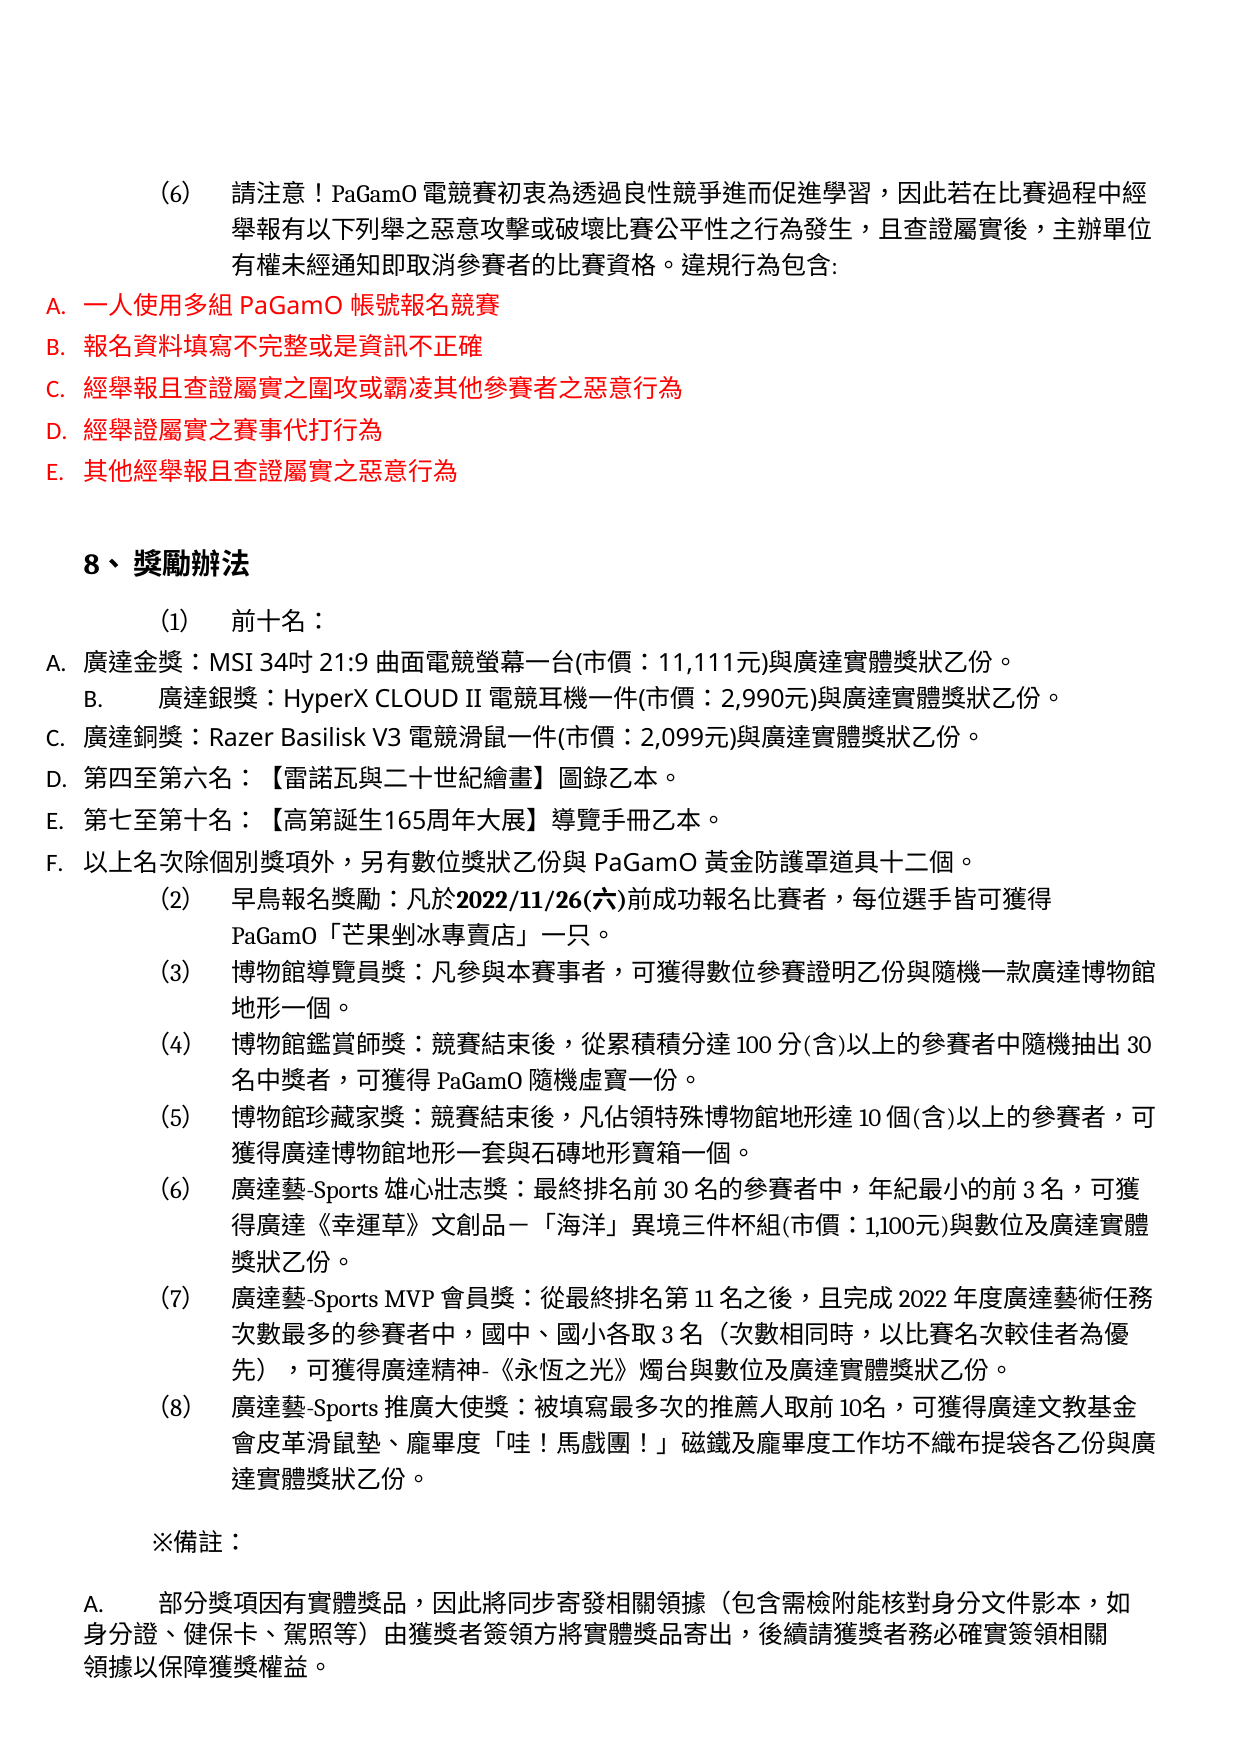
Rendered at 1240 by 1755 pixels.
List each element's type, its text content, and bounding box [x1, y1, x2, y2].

list 第四至第六名：【雷諾瓦與二十世紀繪畫】圖錄乙本。 [46, 754, 1156, 796]
list 廣達銅獎：Razer Basilisk V3 電競滑鼠一件(市價：2,099元)與廣達實體獎狀乙份。 [46, 713, 1156, 754]
subtitle 博物館鑑賞師獎：競賽結束後，從累積積分達 100 分(含)以上的參賽者中隨機抽出 30 名中獎者，可獲得 PaGamO 隨機虛寶一份。 [145, 1024, 1156, 1097]
list 廣達金獎：MSI 34吋 21:9 曲面電競螢幕一台(市價：11,111元)與廣達實體獎狀乙份。 [46, 638, 1156, 679]
subtitle 博物館珍藏家獎：競賽結束後，凡佔領特殊博物館地形達 10 個(含)以上的參賽者，可獲得廣達博物館地形一套與石磚地形寶箱一個。 [145, 1097, 1156, 1169]
subtitle 早鳥報名獎勵：凡於2022/11/26(六)前成功報名比賽者，每位選手皆可獲得PaGamO「芒果剉冰專賣店」一只。 [145, 879, 1156, 952]
subtitle 博物館導覽員獎：凡參與本賽事者，可獲得數位參賽證明乙份與隨機一款廣達博物館地形一個。 [145, 952, 1156, 1024]
subtitle 獎勵辦法 [83, 543, 1156, 583]
list 經舉證屬實之賽事代打行為 [46, 406, 1156, 448]
subtitle 請注意！PaGamO 電競賽初衷為透過良性競爭進而促進學習，因此若在比賽過程中經舉報有以下列舉之惡意攻擊或破壞比賽公平性之行為發生，且查證屬實後，主辦單位有權未經通知即取消參賽者的比賽資格。違規行為包含: [145, 173, 1156, 282]
subtitle 前十名： [145, 601, 1156, 638]
list 其他經舉報且查證屬實之惡意行為 [46, 448, 1156, 489]
list 一人使用多組 PaGamO 帳號報名競賽 [46, 282, 1156, 322]
list 報名資料填寫不完整或是資訊不正確 [46, 322, 1156, 364]
list 廣達銀獎：HyperX CLOUD II 電競耳機一件(市價：2,990元)與廣達實體獎狀乙份。 [83, 681, 1099, 713]
list 第七至第十名：【高第誕生165周年大展】導覽手冊乙本。 [46, 796, 1156, 838]
text ※備註： [152, 1522, 255, 1558]
list 以上名次除個別獎項外，另有數位獎狀乙份與 PaGamO 黃金防護罩道具十二個。 [46, 838, 1156, 879]
list 部分獎項因有實體獎品，因此將同步寄發相關領據（包含需檢附能核對身分文件影本，如身分證、健保卡、駕照等）由獲獎者簽領方將實體獎品寄出，後續請獲獎者務必確實簽領相關領據以保障獲獎權益。 [83, 1586, 1132, 1684]
list 經舉報且查證屬實之圍攻或霸凌其他參賽者之惡意行為 [46, 364, 1156, 406]
subtitle 廣達藝-Sports 推廣大使獎：被填寫最多次的推薦人取前 10名，可獲得廣達文教基金會皮革滑鼠墊、龐畢度「哇！馬戲團！」磁鐵及龐畢度工作坊不織布提袋各乙份與廣達實體獎狀乙份。 [145, 1387, 1156, 1496]
subtitle 廣達藝-Sports 雄心壯志獎：最終排名前 30 名的參賽者中，年紀最小的前 3 名，可獲得廣達《幸運草》文創品－「海洋」異境三件杯組(市價：1,100元)與數位及廣達實體獎狀乙份。 [145, 1169, 1156, 1278]
subtitle 廣達藝-Sports MVP 會員獎：從最終排名第 11 名之後，且完成 2022 年度廣達藝術任務次數最多的參賽者中，國中、國小各取 3 名（次數相同時，以比賽名次較佳者為優先），可獲得廣達精神-《永恆之光》燭台與數位及廣達實體獎狀乙份。 [145, 1278, 1156, 1387]
